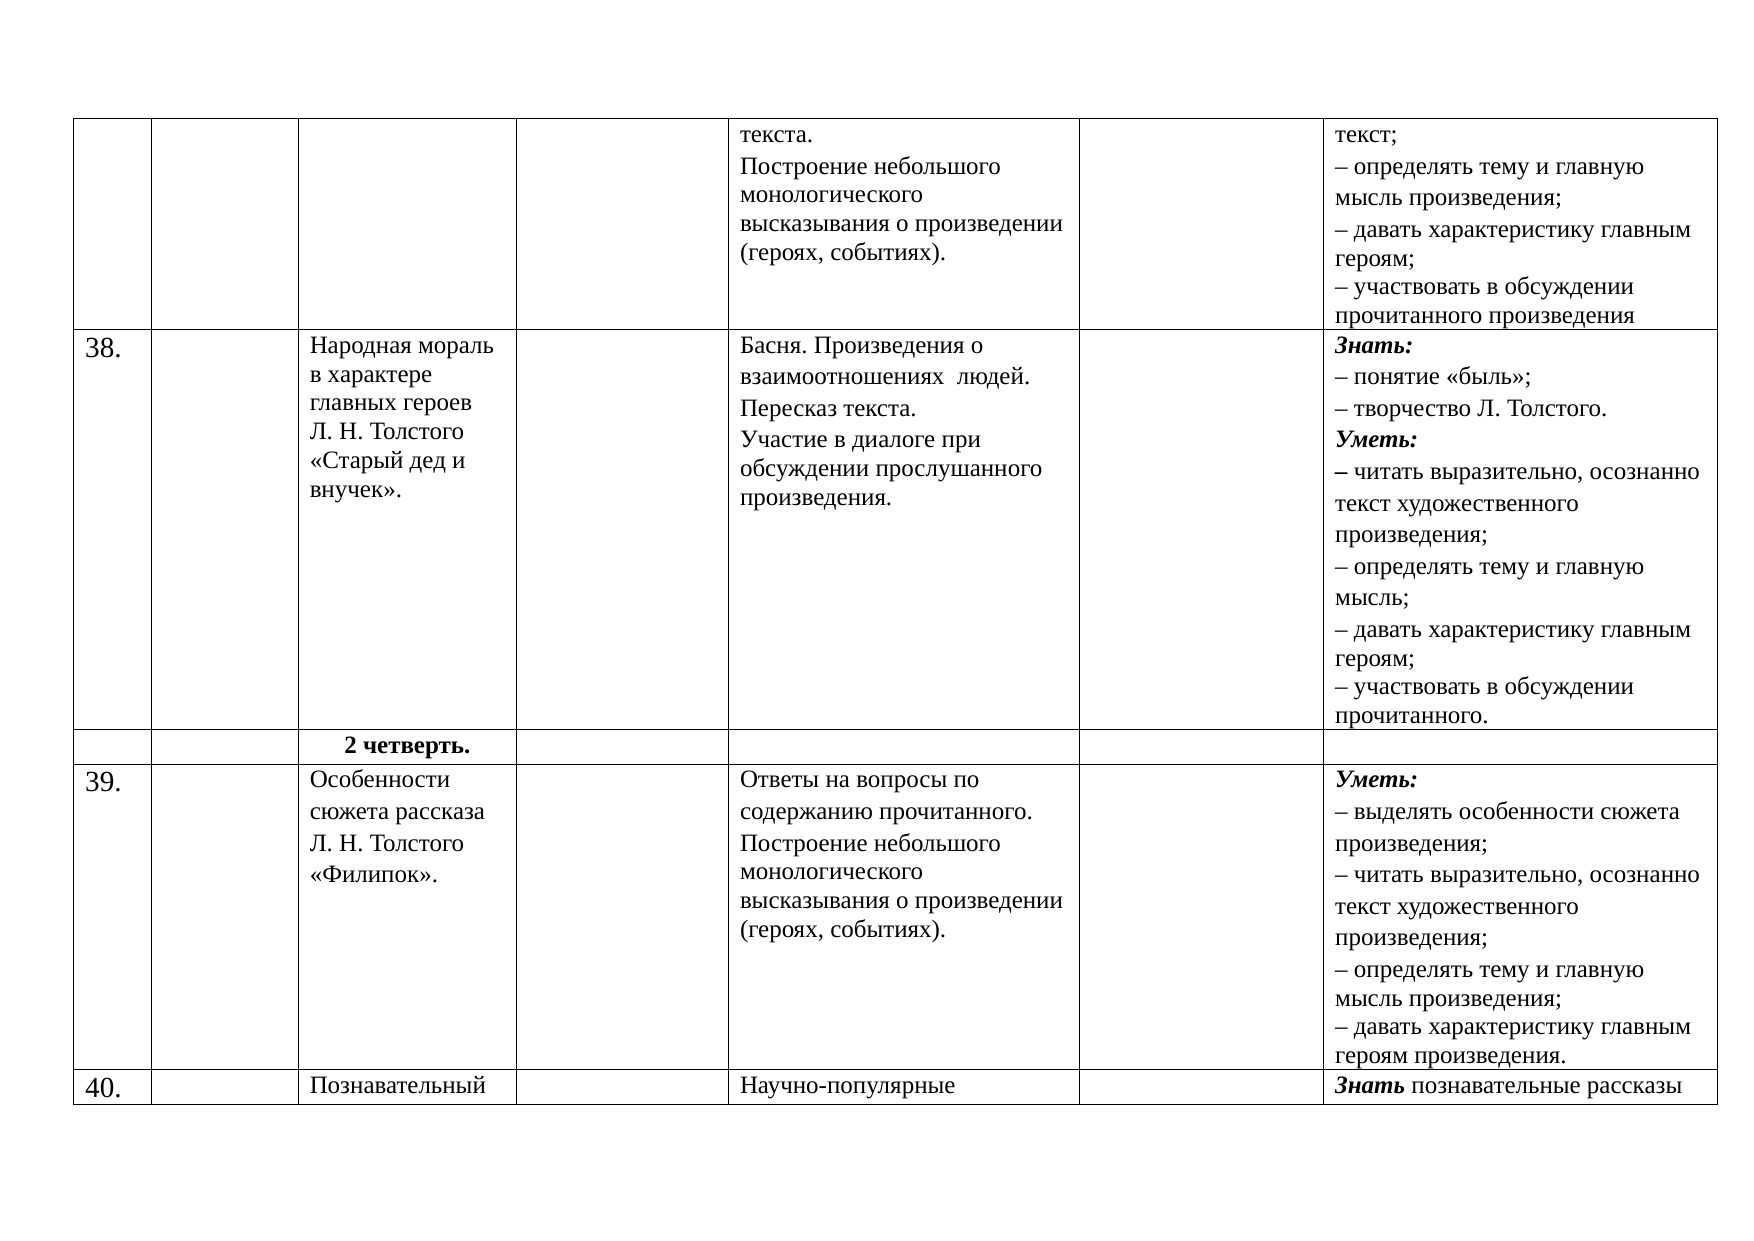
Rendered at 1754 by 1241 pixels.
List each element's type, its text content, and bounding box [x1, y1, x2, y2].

table_cell Ответы на вопросы по содержанию прочитанного. Построение небольшого монологического высказывания о произведении (героях, событиях). [729, 765, 1079, 1069]
table_cell [1080, 730, 1323, 763]
table_cell 2 четверть. [299, 730, 516, 763]
table_cell [152, 1070, 298, 1103]
table_cell [517, 330, 728, 729]
table_cell [517, 119, 728, 329]
table_cell Басня. Произведения о взаимоотношениях людей. Пересказ текста. Участие в диалоге при обсуждении прослушанного произведения. [729, 330, 1079, 729]
table_cell [152, 765, 298, 1069]
table_cell [1080, 765, 1323, 1069]
table_cell [729, 730, 1079, 763]
table_cell текст; – определять тему и главную мысль произведения; – давать характеристику главным героям; – участвовать в обсуждении прочитанного произведения [1324, 119, 1717, 329]
table_cell [152, 119, 298, 329]
table_cell Знать: – понятие «быль»; – творчество Л. Толстого. Уметь: – читать выразительно, осознанно текст художественного произведения; – определять тему и главную мысль; – давать характеристику главным героям; – участвовать в обсуждении прочитанного. [1324, 330, 1717, 729]
table_cell 38. [74, 330, 151, 729]
table_cell [517, 730, 728, 763]
table_cell Народная мораль в характере главных героев Л. Н. Толстого «Старый дед и внучек». [299, 330, 516, 729]
table_cell [152, 730, 298, 763]
table_cell [1080, 1070, 1323, 1103]
table_cell [1324, 730, 1717, 763]
table_cell 39. [74, 765, 151, 1069]
table_cell [517, 1070, 728, 1103]
table_cell [299, 119, 516, 329]
table_cell Научно-популярные [729, 1070, 1079, 1103]
table_cell Знать познавательные рассказы [1324, 1070, 1717, 1103]
table_cell 40. [74, 1070, 151, 1103]
table_cell Познавательный [299, 1070, 516, 1103]
table_cell Уметь: – выделять особенности сюжета произведения; – читать выразительно, осознанно текст художественного произведения; – определять тему и главную мысль произведения; – давать характеристику главным героям произведения. [1324, 765, 1717, 1069]
table_cell [1080, 330, 1323, 729]
table_cell Особенности сюжета рассказа Л. Н. Толстого «Филипок». [299, 765, 516, 1069]
table_cell [1080, 119, 1323, 329]
table_cell [152, 330, 298, 729]
table_cell [74, 119, 151, 329]
table_cell [517, 765, 728, 1069]
table_cell текста. Построение небольшого монологического высказывания о произведении (героях, событиях). [729, 119, 1079, 329]
table_cell [74, 730, 151, 763]
